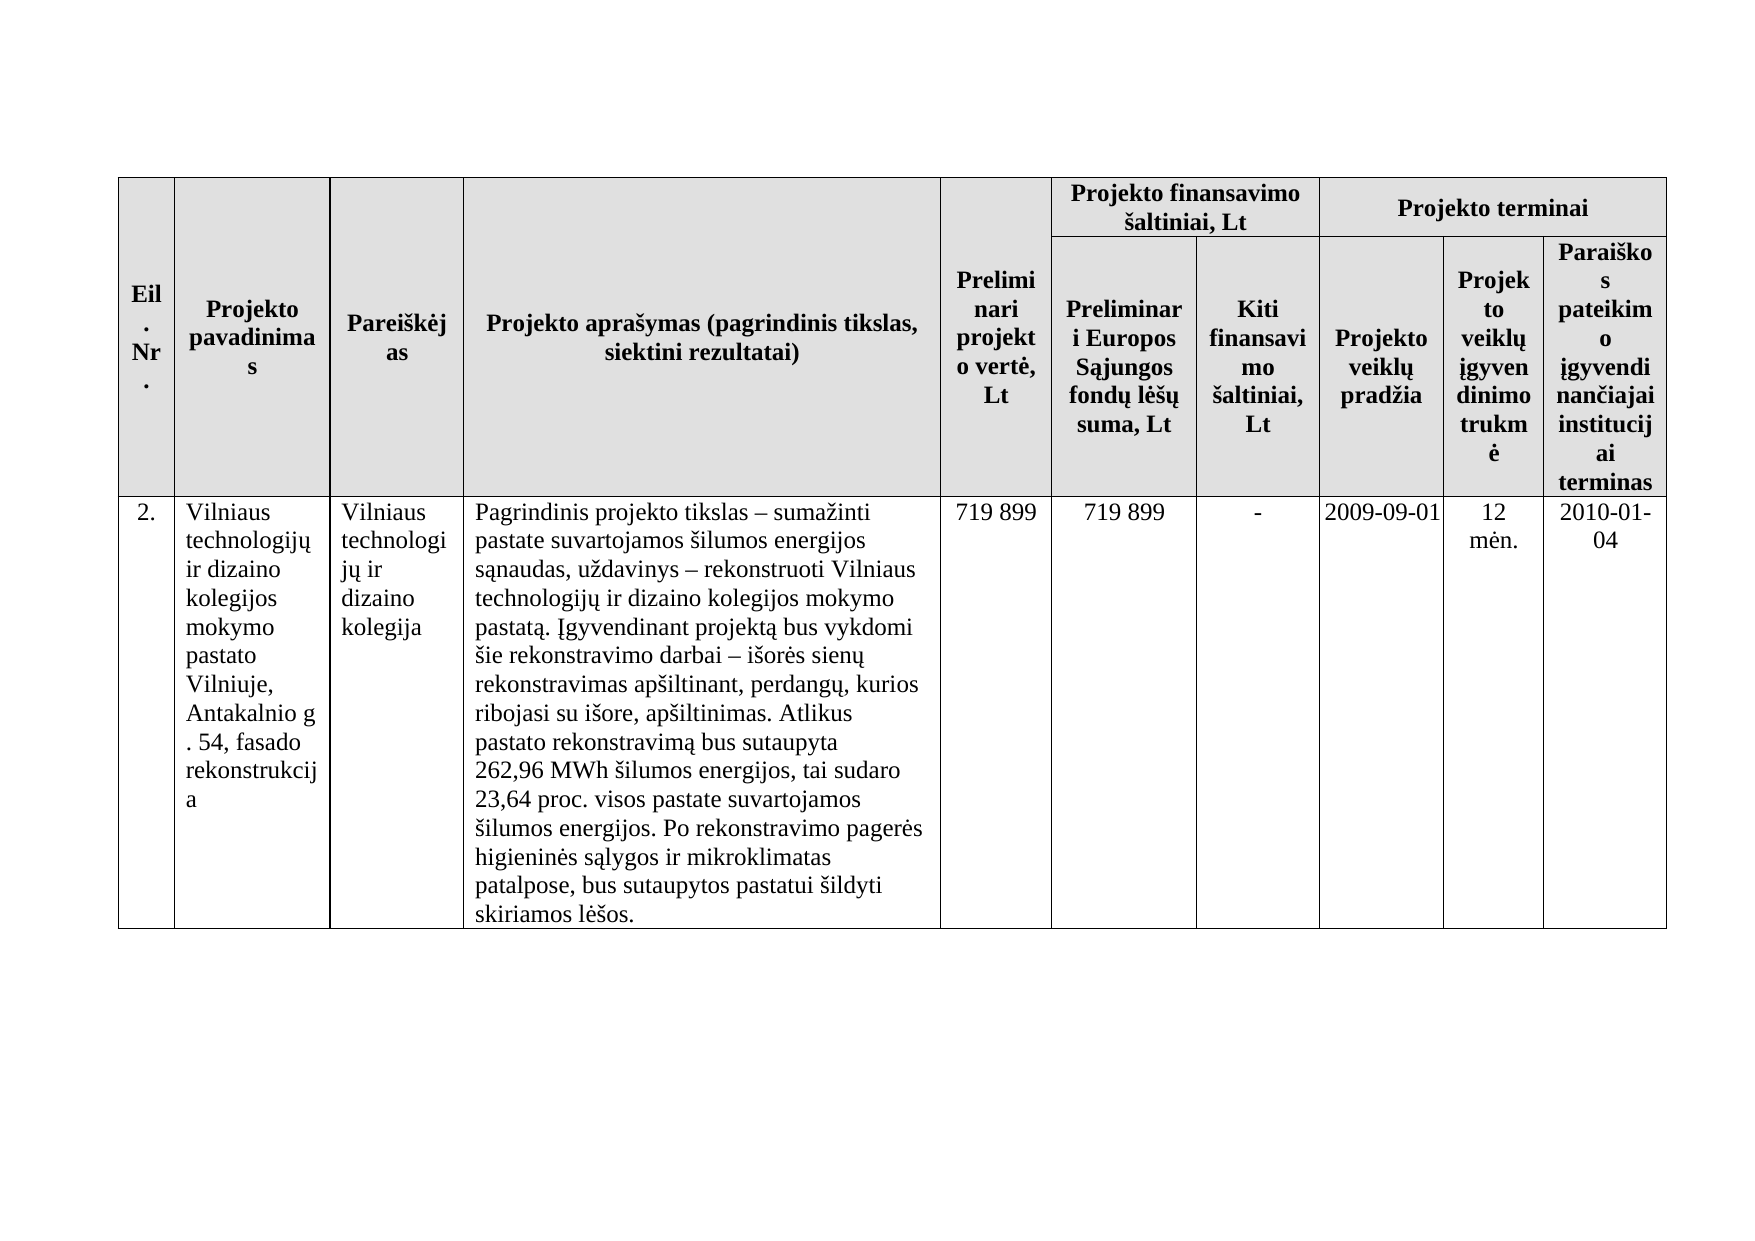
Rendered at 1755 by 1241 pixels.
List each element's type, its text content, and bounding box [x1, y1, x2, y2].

table_cell 719 899 [941, 497, 1051, 928]
table_cell - [1197, 497, 1319, 928]
table_cell 2010-01-04 [1544, 497, 1666, 928]
table_cell 12 mėn. [1444, 497, 1543, 928]
table_header Projekto terminai [1320, 178, 1666, 236]
table_cell 2009-09-01 [1320, 497, 1443, 928]
table_cell Paraiškos pateikimo įgyvendinančiajai institucijai terminas [1544, 237, 1666, 496]
table_cell Projekto veiklų įgyvendinimo trukmė [1444, 237, 1543, 496]
table_cell Vilniaus technologijų ir dizaino kolegijos mokymo pastato Vilniuje, Antakalnio g. 54, fasado rekonstrukcija [175, 497, 329, 928]
table_cell Projekto veiklų pradžia [1320, 237, 1443, 496]
table_header Projekto pavadinimas [175, 178, 329, 496]
table_header Eil. Nr. [119, 178, 174, 496]
table_header Preliminari projekto vertė, Lt [941, 178, 1051, 496]
table_header Pareiškėjas [331, 178, 463, 496]
table_cell Preliminari Europos Sąjungos fondų lėšų suma, Lt [1052, 237, 1196, 496]
table_header Projekto aprašymas (pagrindinis tikslas, siektini rezultatai) [464, 178, 940, 496]
table_header Projekto finansavimo šaltiniai, Lt [1052, 178, 1319, 236]
table_cell Pagrindinis projekto tikslas – sumažinti pastate suvartojamos šilumos energijos sąnaudas, uždavinys – rekonstruoti Vilniaus technologijų ir dizaino kolegijos mokymo pastatą. Įgyvendinant projektą bus vykdomi šie rekonstravimo darbai – išorės sienų rekonstravimas apšiltinant, perdangų, kurios ribojasi su išore, apšiltinimas. Atlikus pastato rekonstravimą bus sutaupyta 262,96 MWh šilumos energijos, tai sudaro 23,64 proc. visos pastate suvartojamos šilumos energijos. Po rekonstravimo pagerės higieninės sąlygos ir mikroklimatas patalpose, bus sutaupytos pastatui šildyti skiriamos lėšos. [464, 497, 940, 928]
table_cell 2. [119, 497, 174, 928]
table_cell Vilniaus technologijų ir dizaino kolegija [331, 497, 463, 928]
table_cell 719 899 [1052, 497, 1196, 928]
table_cell Kiti finansavimo šaltiniai, Lt [1197, 237, 1319, 496]
